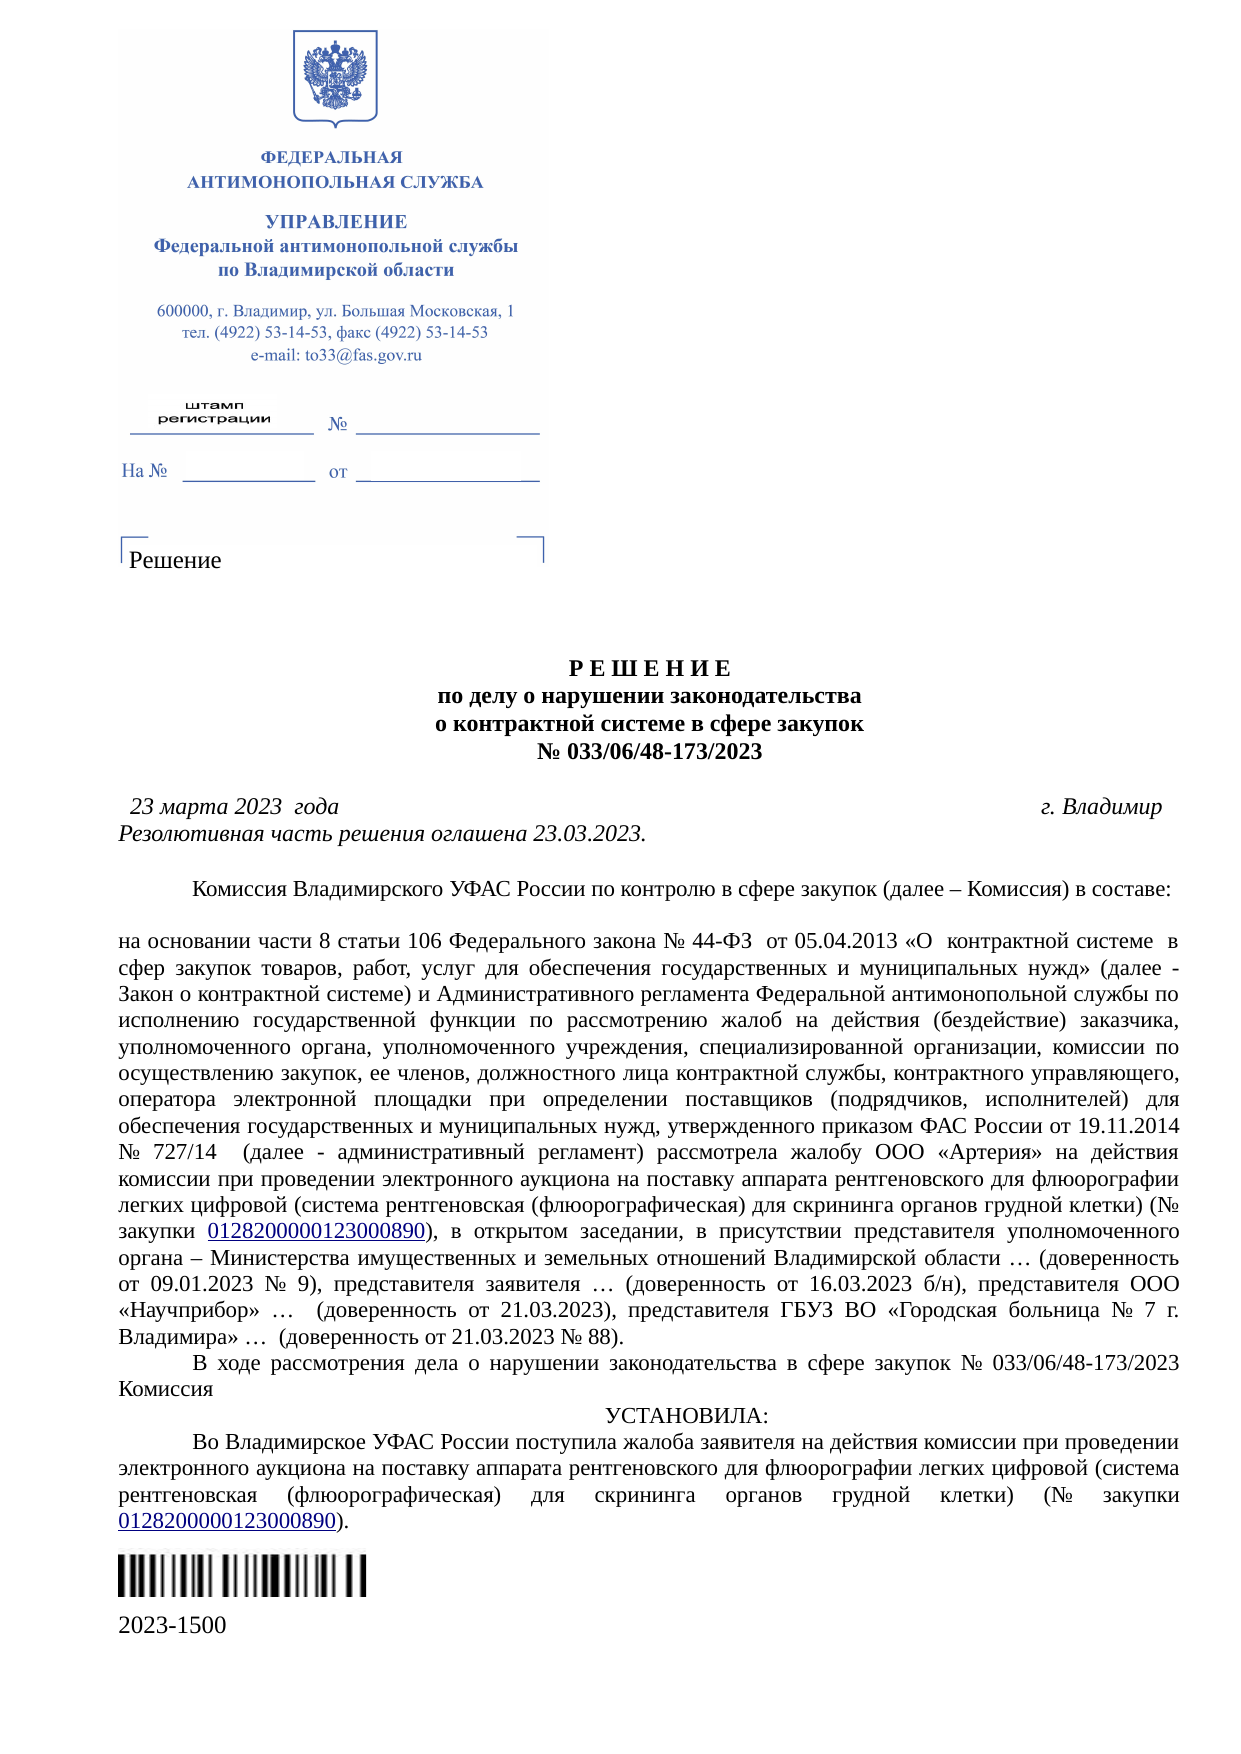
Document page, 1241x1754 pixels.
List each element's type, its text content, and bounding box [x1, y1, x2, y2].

text Комиссия Владимирского УФАС России по контролю в сфере закупок (далее – Комиссия) в составе: [118, 875, 1181, 901]
text на основании части 8 статьи 106 Федерального закона № 44-ФЗ от 05.04.2013 «О контрактной системе в сфер закупок товаров, работ, услуг для обеспечения государственных и муниципальных нужд» (далее - Закон о контрактной системе) и Административного регламента Федеральной антимонопольной службы по исполнению государственной функции по рассмотрению жалоб на действия (бездействие) заказчика, уполномоченного органа, уполномоченного учреждения, специализированной организации, комиссии по осуществлению закупок, ее членов, должностного лица контрактной службы, контрактного управляющего, оператора электронной площадки при определении поставщиков (подрядчиков, исполнителей) для обеспечения государственных и муниципальных нужд, утвержденного приказом ФАС России от 19.11.2014 № 727/14 (далее - административный регламент) рассмотрела жалобу ООО «Артерия» на действия комиссии при проведении электронного аукциона на поставку аппарата рентгеновского для флюорографии легких цифровой (система рентгеновская (флюорографическая) для скрининга органов грудной клетки) (№ закупки 0128200000123000890), в открытом заседании, в присутствии представителя уполномоченного органа – Министерства имущественных и земельных отношений Владимирской области … (доверенность от 09.01.2023 № 9), представителя заявителя … (доверенность от 16.03.2023 б/н), представителя ООО «Научприбор» … (доверенность от 21.03.2023), представителя ГБУЗ ВО «Городская больница № 7 г. Владимира» … (доверенность от 21.03.2023 № 88). [118, 927, 1181, 1349]
text № 033/06/48-173/2023 [118, 737, 1181, 764]
picture [118, 1548, 367, 1597]
text Решение [129, 545, 537, 574]
text УСТАНОВИЛА: [118, 1402, 1181, 1428]
text В ходе рассмотрения дела о нарушении законодательства в сфере закупок № 033/06/48-173/2023 Комиссия [118, 1349, 1181, 1402]
text Р Е Ш Е Н И Е [118, 654, 1181, 681]
table_header [667, 159, 1180, 596]
text по делу о нарушении законодательства о контрактной системе в сфере закупок [118, 681, 1181, 737]
text 23 марта 2023 года г. Владимир [118, 792, 1181, 819]
text Во Владимирское УФАС России поступила жалоба заявителя на действия комиссии при проведении электронного аукциона на поставку аппарата рентгеновского для флюорографии легких цифровой (система рентгеновская (флюорографическая) для скрининга органов грудной клетки) (№ закупки 0128200000123000890). [118, 1428, 1181, 1533]
picture [118, 29, 550, 567]
text Резолютивная часть решения оглашена 23.03.2023. [118, 819, 1181, 847]
